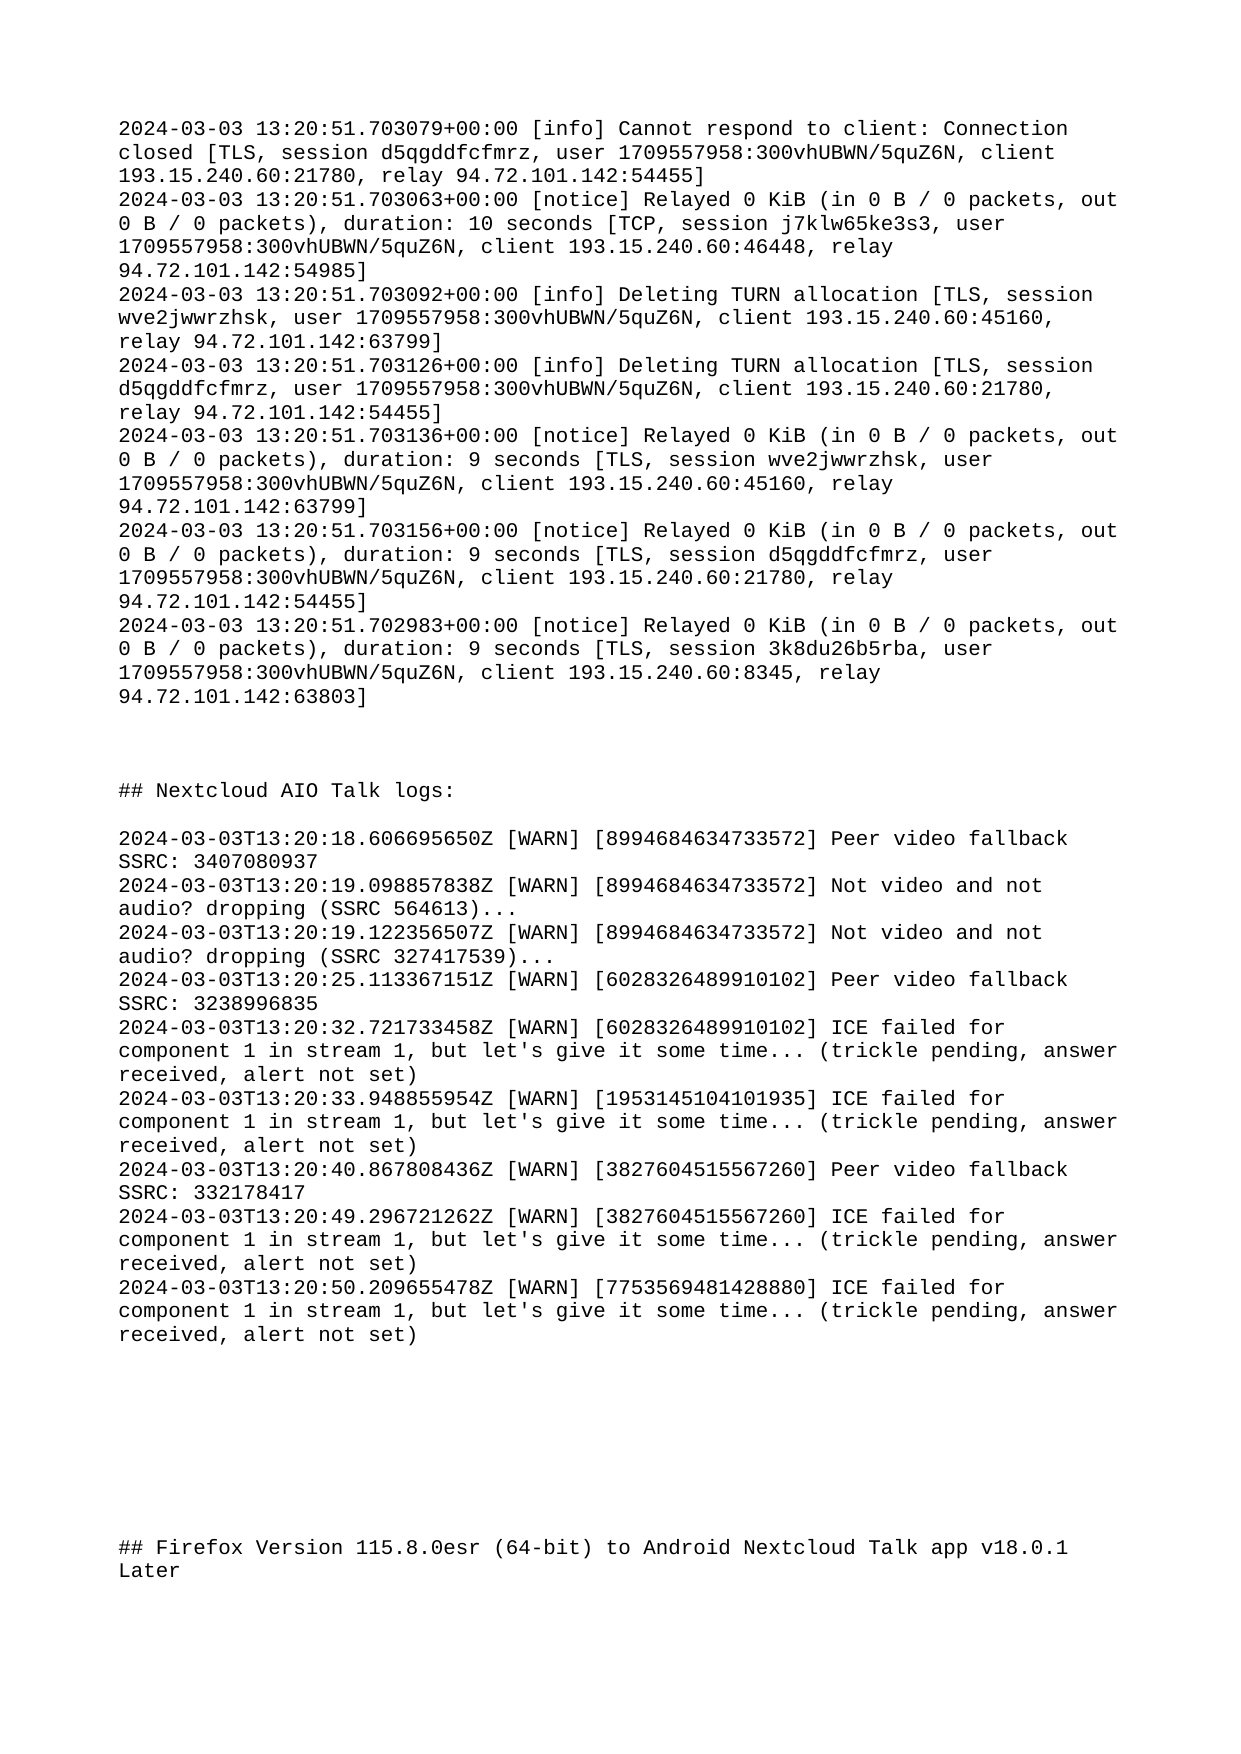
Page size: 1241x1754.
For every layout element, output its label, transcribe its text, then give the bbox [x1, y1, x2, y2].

text 2024-03-03 13:20:51.703092+00:00 [info] Deleting TURN allocation [TLS, session wve2jwwrzhsk, user 1709557958:300vhUBWN/5quZ6N, client 193.15.240.60:45160, relay 94.72.101.142:63799] [118, 284, 1122, 354]
text ## Nextcloud AIO Talk logs: [118, 780, 1122, 804]
text ## Firefox Version 115.8.0esr (64-bit) to Android Nextcloud Talk app v18.0.1 [118, 1537, 1122, 1561]
text 2024-03-03 13:20:51.702983+00:00 [notice] Relayed 0 KiB (in 0 B / 0 packets, out 0 B / 0 packets), duration: 9 seconds [TLS, session 3k8du26b5rba, user 1709557958:300vhUBWN/5quZ6N, client 193.15.240.60:8345, relay 94.72.101.142:63803] [118, 615, 1122, 709]
text 2024-03-03 13:20:51.703156+00:00 [notice] Relayed 0 KiB (in 0 B / 0 packets, out 0 B / 0 packets), duration: 9 seconds [TLS, session d5qgddfcfmrz, user 1709557958:300vhUBWN/5quZ6N, client 193.15.240.60:21780, relay 94.72.101.142:54455] [118, 520, 1122, 615]
text 2024-03-03 13:20:51.703136+00:00 [notice] Relayed 0 KiB (in 0 B / 0 packets, out 0 B / 0 packets), duration: 9 seconds [TLS, session wve2jwwrzhsk, user 1709557958:300vhUBWN/5quZ6N, client 193.15.240.60:45160, relay 94.72.101.142:63799] [118, 426, 1122, 520]
text 2024-03-03T13:20:18.606695650Z [WARN] [8994684634733572] Peer video fallback SSRC: 3407080937 [118, 827, 1122, 875]
text 2024-03-03T13:20:19.122356507Z [WARN] [8994684634733572] Not video and not audio? dropping (SSRC 327417539)... [118, 922, 1122, 969]
text 2024-03-03T13:20:19.098857838Z [WARN] [8994684634733572] Not video and not audio? dropping (SSRC 564613)... [118, 875, 1122, 922]
text 2024-03-03 13:20:51.703126+00:00 [info] Deleting TURN allocation [TLS, session d5qgddfcfmrz, user 1709557958:300vhUBWN/5quZ6N, client 193.15.240.60:21780, relay 94.72.101.142:54455] [118, 354, 1122, 426]
text 2024-03-03 13:20:51.703063+00:00 [notice] Relayed 0 KiB (in 0 B / 0 packets, out 0 B / 0 packets), duration: 10 seconds [TCP, session j7klw65ke3s3, user 1709557958:300vhUBWN/5quZ6N, client 193.15.240.60:46448, relay 94.72.101.142:54985] [118, 189, 1122, 284]
text Later [118, 1561, 1122, 1584]
text 2024-03-03T13:20:50.209655478Z [WARN] [7753569481428880] ICE failed for component 1 in stream 1, but let's give it some time... (trickle pending, answer received, alert not set) [118, 1277, 1122, 1348]
text 2024-03-03T13:20:25.113367151Z [WARN] [6028326489910102] Peer video fallback SSRC: 3238996835 [118, 969, 1122, 1017]
text 2024-03-03T13:20:49.296721262Z [WARN] [3827604515567260] ICE failed for component 1 in stream 1, but let's give it some time... (trickle pending, answer received, alert not set) [118, 1206, 1122, 1277]
text 2024-03-03T13:20:40.867808436Z [WARN] [3827604515567260] Peer video fallback SSRC: 332178417 [118, 1158, 1122, 1206]
text 2024-03-03 13:20:51.703079+00:00 [info] Cannot respond to client: Connection closed [TLS, session d5qgddfcfmrz, user 1709557958:300vhUBWN/5quZ6N, client 193.15.240.60:21780, relay 94.72.101.142:54455] [118, 118, 1122, 189]
text 2024-03-03T13:20:33.948855954Z [WARN] [1953145104101935] ICE failed for component 1 in stream 1, but let's give it some time... (trickle pending, answer received, alert not set) [118, 1088, 1122, 1158]
text 2024-03-03T13:20:32.721733458Z [WARN] [6028326489910102] ICE failed for component 1 in stream 1, but let's give it some time... (trickle pending, answer received, alert not set) [118, 1017, 1122, 1088]
